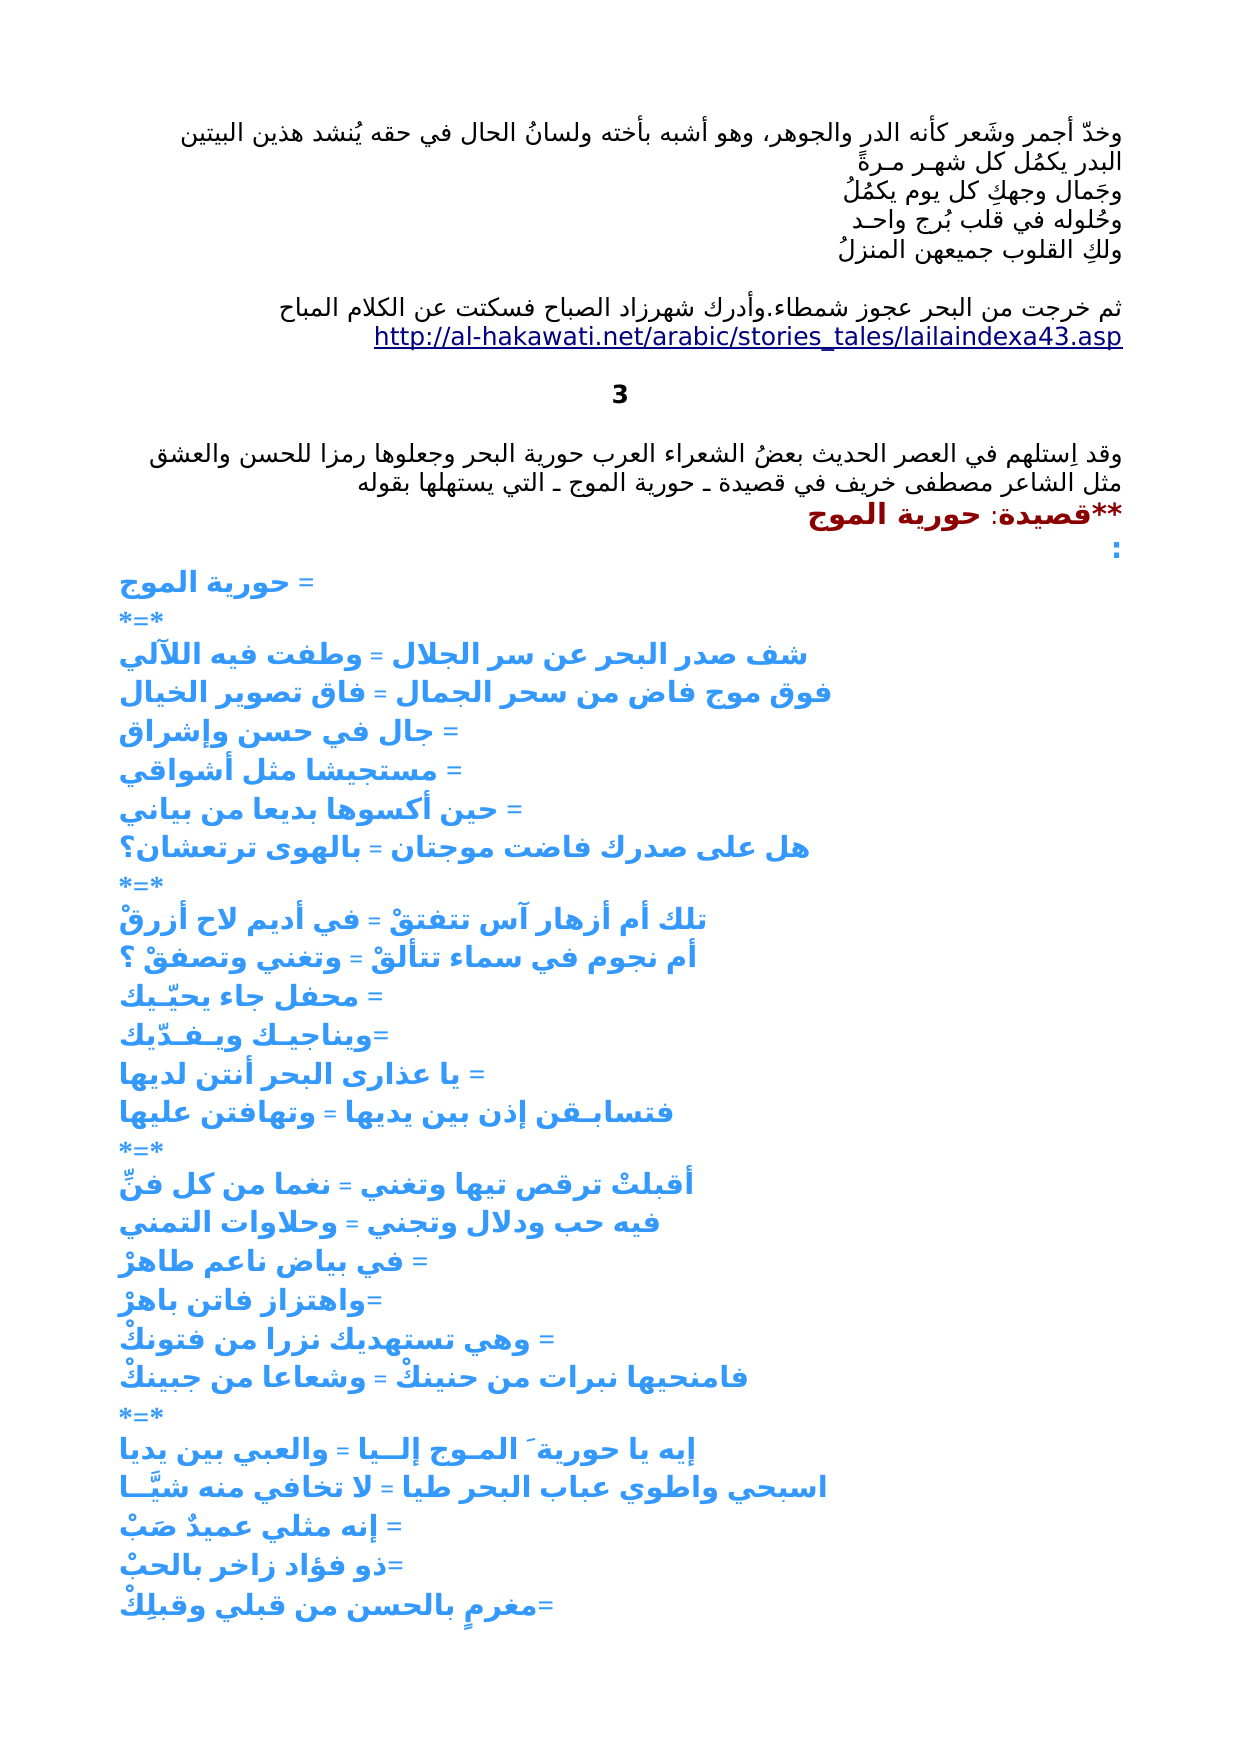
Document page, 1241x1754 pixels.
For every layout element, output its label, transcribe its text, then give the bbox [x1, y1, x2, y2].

text ثم خرجت من البحر عجوز شمطاء.وأدرك شهرزاد الصباح فسكتت عن الكلام المباح [118, 293, 1122, 322]
text وقد اِستلهم في العصر الحديث بعضُ الشعراء العرب حورية البحر وجعلوها رمزا للحسن والعشق مثل الشاعر مصطفى خريف في قصيدة ـ حورية الموج ـ التي يستهلها بقوله [118, 410, 1122, 497]
text قصيدة: حورية الموج** : [118, 497, 1122, 565]
text بلغني أيها الملك السعيد، أن جُلنار البحرية لما سألها الملك شهرمان حكت له قصتها من أولها إلى آخرها، فلما سمع كلامها شكرها وقبّلها بين عينيها وقال لها: والله يا سيدتي ونور عيني إني لا أقدر على فراقك ساعة واحدة وإن فارقتني مُتُّ من ساعتي فكيف يكون الحال? فقالت: يا سيدي قد قرب أوان ولادتي ولابد من حضور أهلي لأجل أن يُباشروني لأن نساء البر لا يعرفن طريقة ولادة بنات البحر، وبنات البحر لا يعرفن طريقة ولادة بنات البر فإذا حضر أهلي أنقلب معهم وينقلبون معي، فقال لها الملك: كيف يمشون في البحر? فقالت: إننا نمشي في البحر كما أنتم تمشون في البر ببركة الأسماء المكتوبة على خاتم سليمان بن داود عليه السلام، ولكن أيها الملك إذا جاء أهلي وإخوتي فإني أعلمهم أنك اِشتريتني بمالك وفعلت معي الجميل والإحسان فينبغي أن تُصدق كلامي عندهم ويشاهدون حالك بعيونهم ويعلمون أنك ملك ابنُ ملك فعند ذلك قال الملك : يا سيدتي اِفعلي ما بدا لك مما تحبين فإني مطيع لك في جميع ما تفعلينه فقالت الجارية: اعلم يا ملك الزمان إننا نسير في البحر وعيوننا مفتوحة وننظر ما فيه وننظر الشمسَ والقمر والنجوم والسماء كأننا على وجه الأرض ولا يضرنا ذلك واعلمْ أيضاً أن في البحر طوائف كثيرة وأشكالاً مختلفة من سائر الأجناس التي في البر، واعلم أيضاً أن جميع ما في البر بالنسبة لما في البحر شيء قليل جداً، فتعجب الملك من كلامها ثم إن الجارية أخرجت من كتفها قطعتين من العود القُماري، وأخذت منه جزءاً وأوقدت مِجمرة النار وألقت ذلك الجزء فيها وصفّرت صفرة عظيمة وجعلت تتكلم بكلام لا يفهمه أحد فطلع دخان عظيم والملك ينظر، ثم قالت للملك: يا مولاي قم واِختف في مَخدع حتى أريك أخي وأمي وأهلي من حيث لا يَرونك فإني أريد أن أحضرهم وتنظر في هذا المكان في هذا الوقت فقام الملك من وقته وساعته ودخل مخدعاً وصار ينظر ما تفعل، فصارت تُبخّر وتُعزم إلى أن َأزبد البحر واِضطرب وخرج منه شاب مليح الصورة بهيّ المنظر كأنه البدر في تمامه بجبين أزهر وخدّ أجمر وشَعر كأنه الدر والجوهر، وهو أشبه بأخته ولسانُ الحال في حقه يُنشد هذين البيتين البدر يكمُل كل شهـر مـرةً وجَمال وجهكِ كل يوم يكمُلُ وحُلوله في قلب بُرج واحـد ُولكِ القلوب جميعهن المنزل [118, 118, 1122, 293]
text حورية الموج = *=* شف صدر البحر عن سر الجلال = وطفت فيه اللآلي فوق موج فاض من سحر الجمال = فاق تصوير الخيال جال في حسن وإشراق = مستجيشا مثل أشواقي = حين أكسوها بديعا من بياني = هل على صدرك فاضت موجتان = بالهوى ترتعشان؟ *=* تلك أم أزهار آس تتفتقْ = في أديم لاح أزرقْ أم نجوم في سماء تتألقْ = وتغني وتصفقْ ؟ محفل جاء يحيّـيك = ويناجيـك ويـفـدّيك= يا عذارى البحر أنتن لديها = فتسابـقن إذن بين يديها = وتهافتن عليها *=* أقبلتْ ترقص تيها وتغني = نغما من كل فنِّ فيه حب ودلال وتجني = وحلاوات التمني في بياض ناعم طاهرْ = واهتزاز فاتن باهرْ= وهي تستهديك نزرا من فتونكْ = فامنحيها نبرات من حنينكْ = وشعاعا من جبينكْ *=* إيه يا حورية َ المـوج إلــيا = والعبي بين يديا اسبحي واطوي عباب البحر طيا = لا تخافي منه شيَّــا إنه مثلي عميدٌ صَبْ = ذو فؤاد زاخر بالحبْ= مغرمٍ بالحسن من قبلي وقبلِكْ= هذه الأمواج قد وافت لأجلكْ = تبتغي تقبيل رجلِكْ . *=* وارتمينا في انقباض وامتدادِ = وامتزاج واتحادِ وهي تنزو بابتهاج وتنادي = فيلبّيها فؤادي : يا حبيبي أنت لي وحدي = فاقترب واشمم شذى نهدي= وارم بي للموج وارجع فالتقفني = واحتضني واعتنقني واختطفني = والتقمني وارتشفني ." [118, 565, 1122, 1627]
text 3 [118, 381, 1122, 410]
text http://al-hakawati.net/arabic/stories_tales/lailaindexa43.asp [118, 322, 1122, 351]
